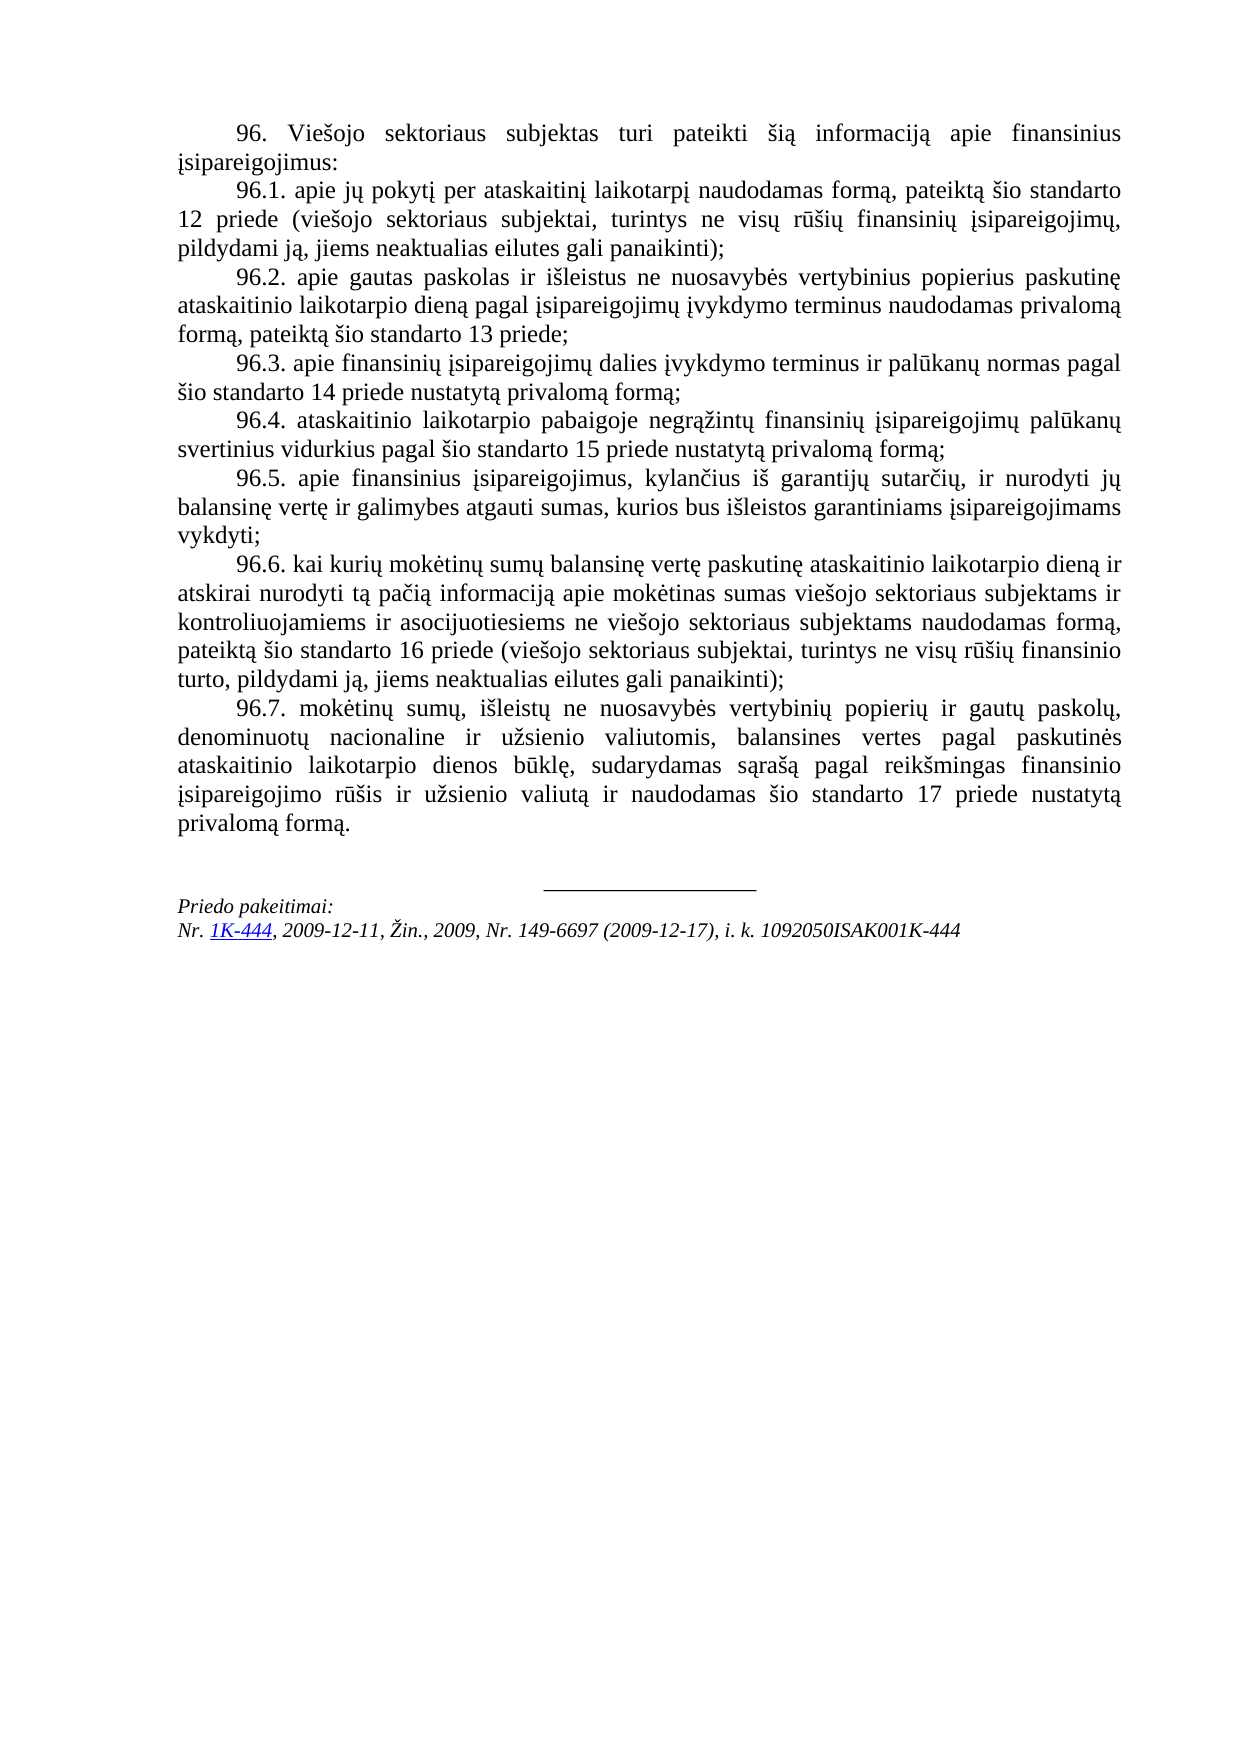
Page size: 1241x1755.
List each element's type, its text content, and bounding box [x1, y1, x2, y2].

text 96.5. apie finansinius įsipareigojimus, kylančius iš garantijų sutarčių, ir nurodyti jų balansinę vertę ir galimybes atgauti sumas, kurios bus išleistos garantiniams įsipareigojimams vykdyti; [177, 463, 1122, 549]
text Priedo pakeitimai: [177, 894, 1122, 918]
text 96.6. kai kurių mokėtinų sumų balansinę vertę paskutinę ataskaitinio laikotarpio dieną ir atskirai nurodyti tą pačią informaciją apie mokėtinas sumas viešojo sektoriaus subjektams ir kontroliuojamiems ir asocijuotiesiems ne viešojo sektoriaus subjektams naudodamas formą, pateiktą šio standarto 16 priede (viešojo sektoriaus subjektai, turintys ne visų rūšių finansinio turto, pildydami ją, jiems neaktualias eilutes gali panaikinti); [177, 549, 1122, 693]
text 96.7. mokėtinų sumų, išleistų ne nuosavybės vertybinių popierių ir gautų paskolų, denominuotų nacionaline ir užsienio valiutomis, balansines vertes pagal paskutinės ataskaitinio laikotarpio dienos būklę, sudarydamas sąrašą pagal reikšmingas finansinio įsipareigojimo rūšis ir užsienio valiutą ir naudodamas šio standarto 17 priede nustatytą privalomą formą. [177, 693, 1122, 837]
text 96.2. apie gautas paskolas ir išleistus ne nuosavybės vertybinius popierius paskutinę ataskaitinio laikotarpio dieną pagal įsipareigojimų įvykdymo terminus naudodamas privalomą formą, pateiktą šio standarto 13 priede; [177, 262, 1122, 348]
text 96.1. apie jų pokytį per ataskaitinį laikotarpį naudodamas formą, pateiktą šio standarto 12 priede (viešojo sektoriaus subjektai, turintys ne visų rūšių finansinių įsipareigojimų, pildydami ją, jiems neaktualias eilutes gali panaikinti); [177, 176, 1122, 262]
text Nr. 1K-444, 2009-12-11, Žin., 2009, Nr. 149-6697 (2009-12-17), i. k. 1092050ISAK001K-444 [177, 918, 1122, 942]
text 96. Viešojo sektoriaus subjektas turi pateikti šią informaciją apie finansinius įsipareigojimus: [177, 118, 1122, 176]
text 96.3. apie finansinių įsipareigojimų dalies įvykdymo terminus ir palūkanų normas pagal šio standarto 14 priede nustatytą privalomą formą; [177, 348, 1122, 406]
text _________________ [177, 866, 1122, 894]
text 96.4. ataskaitinio laikotarpio pabaigoje negrąžintų finansinių įsipareigojimų palūkanų svertinius vidurkius pagal šio standarto 15 priede nustatytą privalomą formą; [177, 406, 1122, 463]
